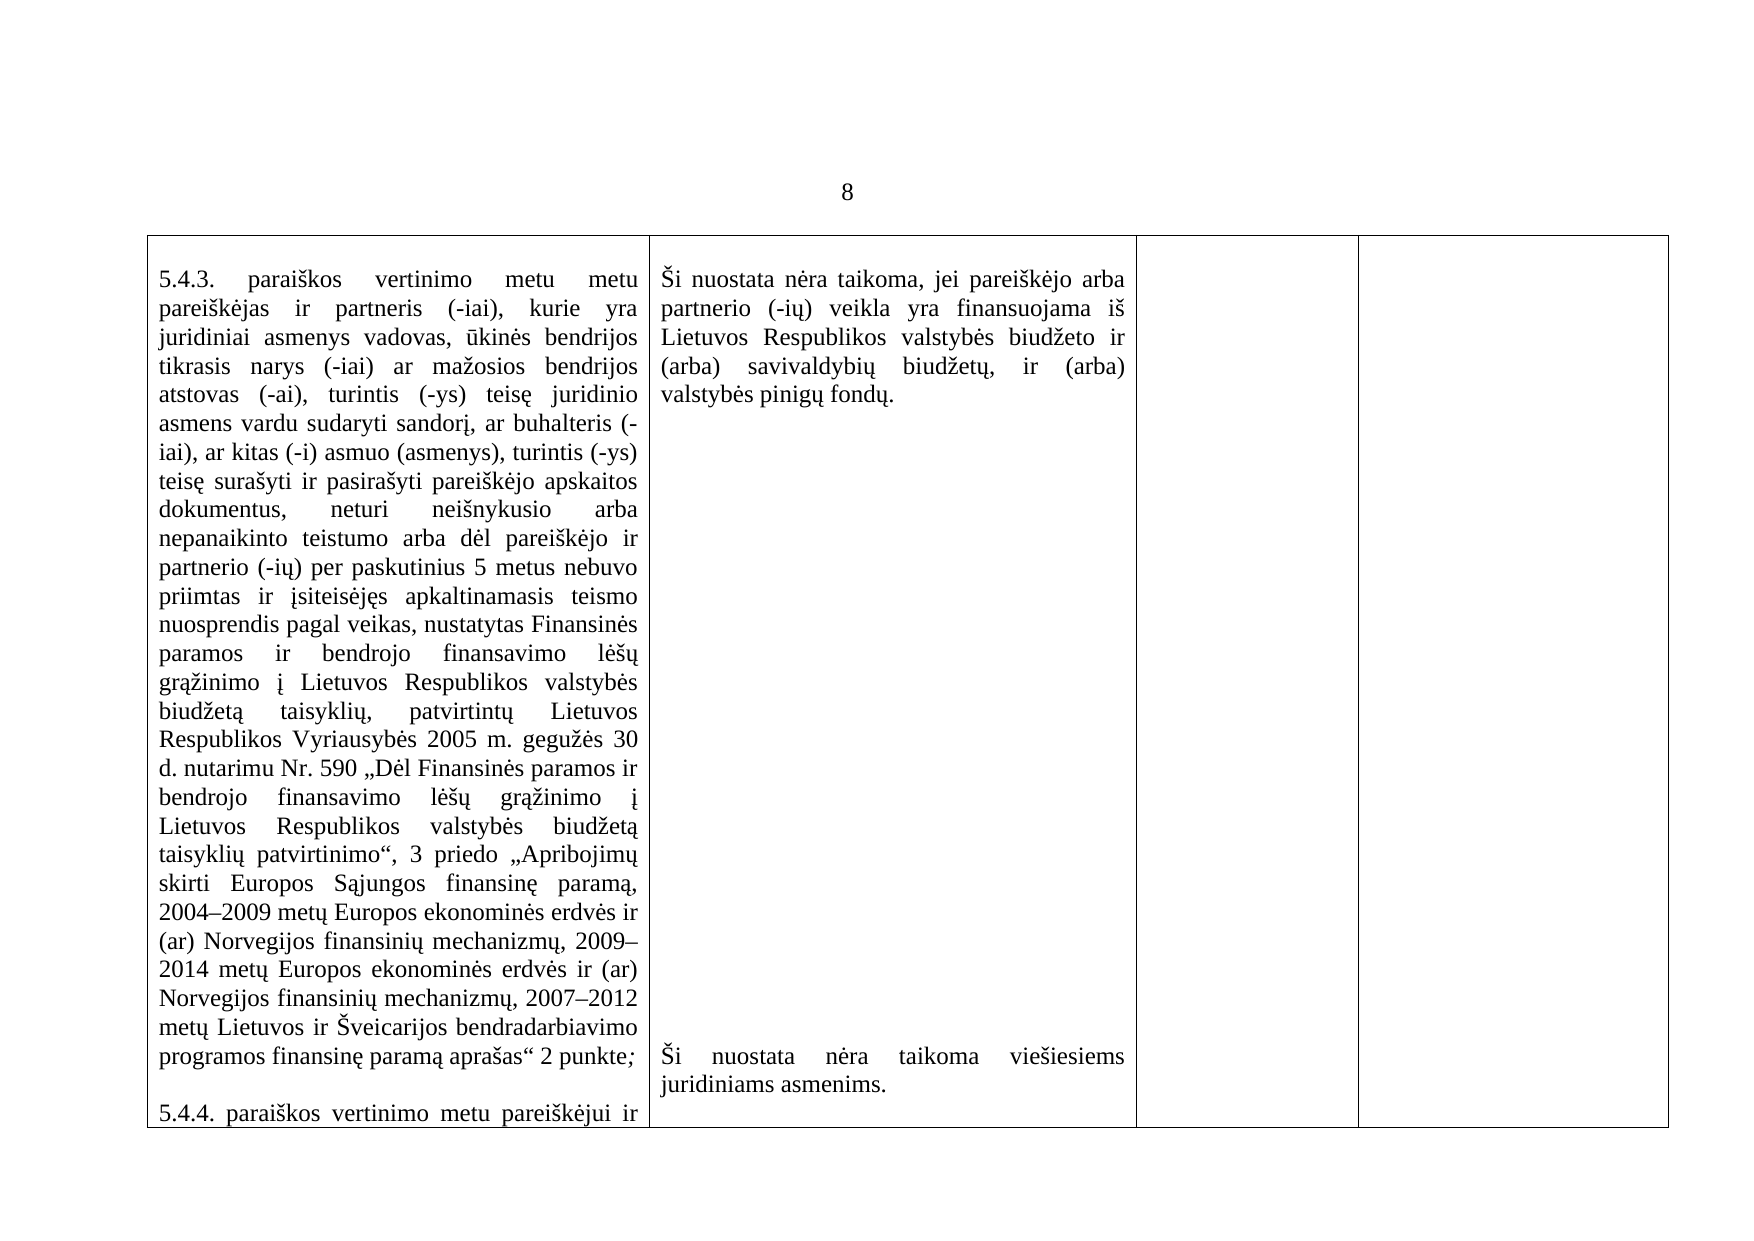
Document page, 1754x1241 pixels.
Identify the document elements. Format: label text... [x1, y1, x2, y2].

table_cell [1359, 236, 1668, 1127]
table_cell 5.4.3. paraiškos vertinimo metu metu pareiškėjas ir partneris (-iai), kurie yra juridiniai asmenys vadovas, ūkinės bendrijos tikrasis narys (-iai) ar mažosios bendrijos atstovas (-ai), turintis (-ys) teisę juridinio asmens vardu sudaryti sandorį, ar buhalteris (-iai), ar kitas (-i) asmuo (asmenys), turintis (-ys) teisę surašyti ir pasirašyti pareiškėjo apskaitos dokumentus, neturi neišnykusio arba nepanaikinto teistumo arba dėl pareiškėjo ir partnerio (-ių) per paskutinius 5 metus nebuvo priimtas ir įsiteisėjęs apkaltinamasis teismo nuosprendis pagal veikas, nustatytas Finansinės paramos ir bendrojo finansavimo lėšų grąžinimo į Lietuvos Respublikos valstybės biudžetą taisyklių, patvirtintų Lietuvos Respublikos Vyriausybės 2005 m. gegužės 30 d. nutarimu Nr. 590 „Dėl Finansinės paramos ir bendrojo finansavimo lėšų grąžinimo į Lietuvos Respublikos valstybės biudžetą taisyklių patvirtinimo“, 3 priedo „Apribojimų skirti Europos Sąjungos finansinę paramą, 2004–2009 metų Europos ekonominės erdvės ir (ar) Norvegijos finansinių mechanizmų, 2009–2014 metų Europos ekonominės erdvės ir (ar) Norvegijos finansinių mechanizmų, 2007–2012 metų Lietuvos ir Šveicarijos bendradarbiavimo programos finansinę paramą aprašas“ 2 punkte; 5.4.4. paraiškos vertinimo metu pareiškėjui ir [148, 236, 649, 1127]
table_cell [1137, 236, 1358, 1127]
table_cell Ši nuostata nėra taikoma, jei pareiškėjo arba partnerio (-ių) veikla yra finansuojama iš Lietuvos Respublikos valstybės biudžeto ir (arba) savivaldybių biudžetų, ir (arba) valstybės pinigų fondų. Ši nuostata nėra taikoma viešiesiems juridiniams asmenims. [650, 236, 1136, 1127]
